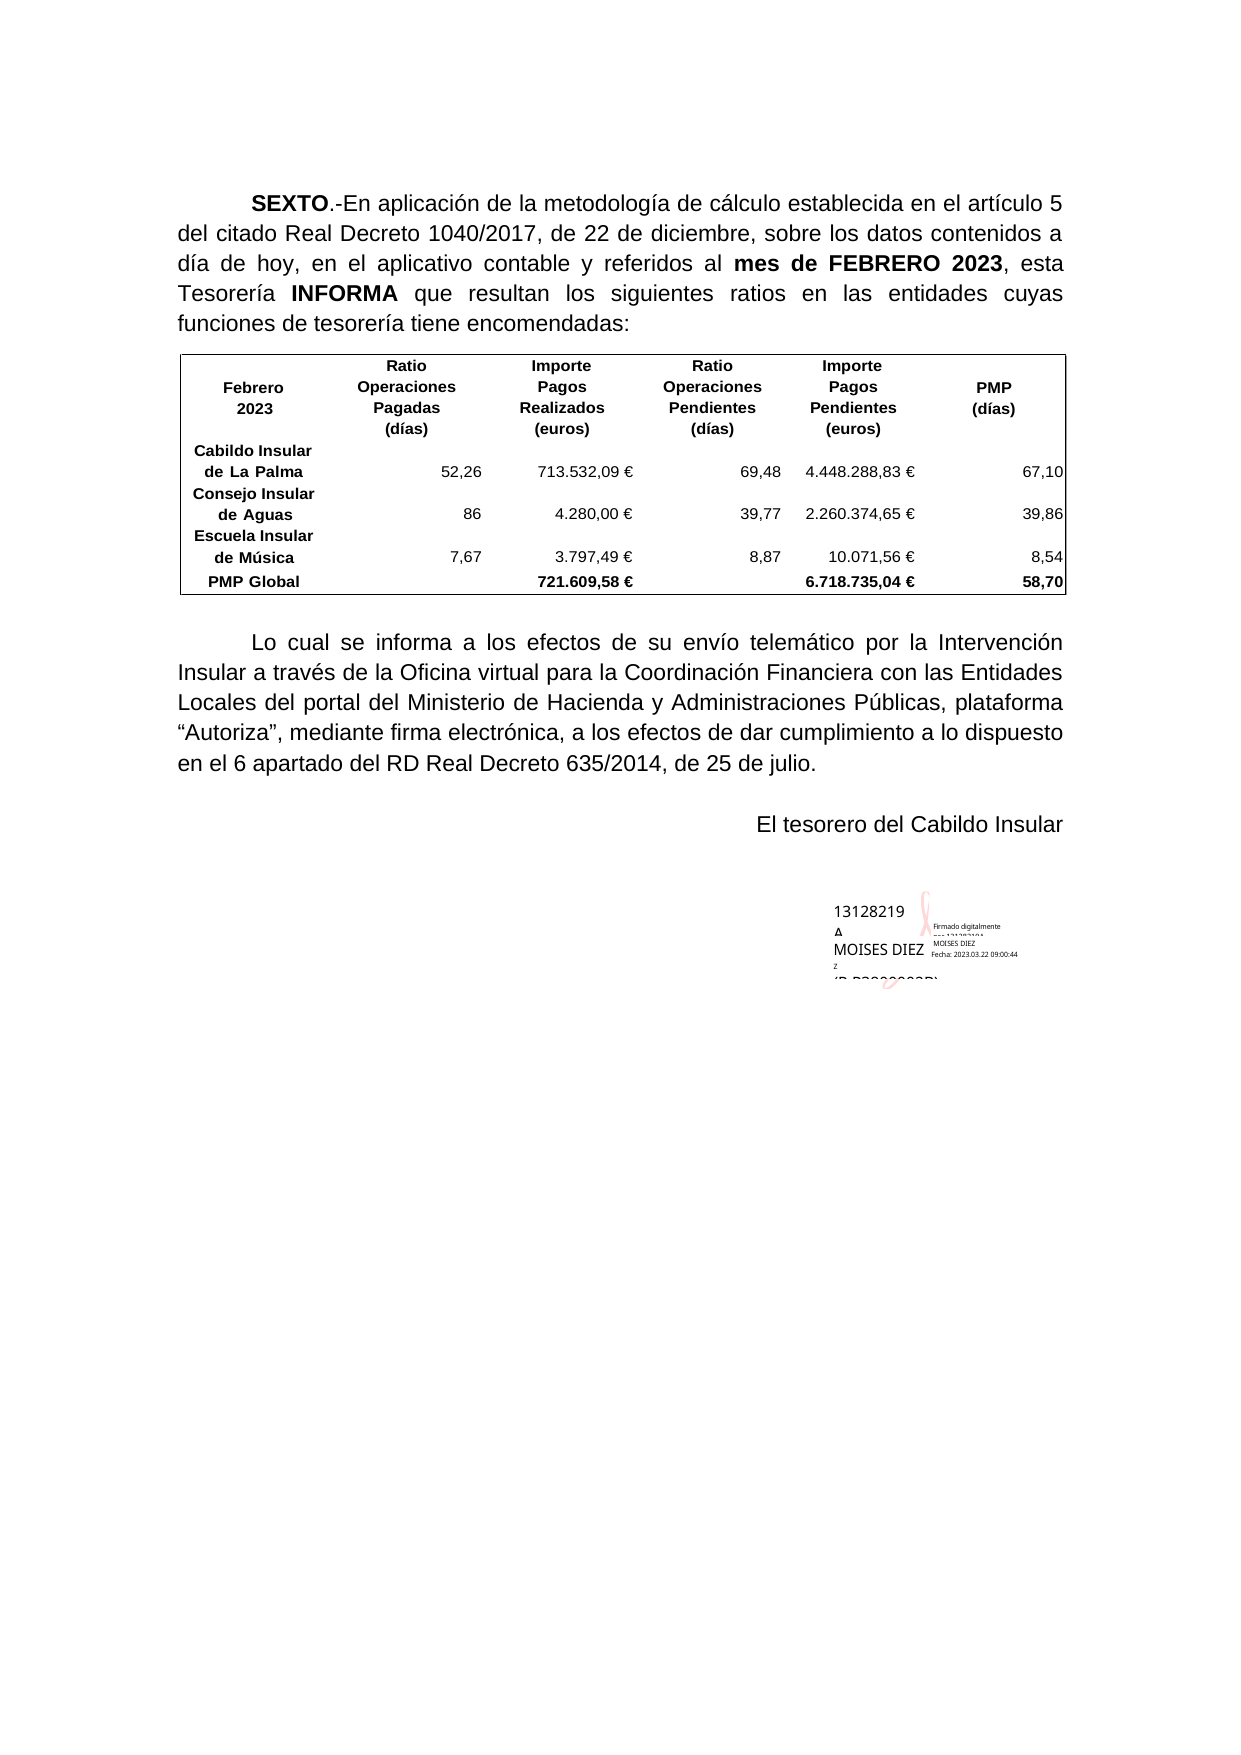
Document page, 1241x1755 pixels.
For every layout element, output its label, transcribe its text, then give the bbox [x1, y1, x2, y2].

text PMP Global [208, 573, 329, 591]
text El tesorero del Cabildo Insular [756, 811, 1065, 837]
text 52,26 [329, 462, 482, 481]
text MOISES DIEZ (R:P3800002B) [933, 939, 1020, 950]
text 67,10 [921, 462, 1063, 481]
text 39,86 [921, 505, 1063, 523]
text 86 [329, 505, 481, 523]
text 4.280,00 € [555, 505, 639, 523]
text MOISES DIEZ Fecha: 2023.03.22 09:00:44 Z [833, 939, 1022, 971]
text PMP [970, 379, 1018, 397]
text 10.071,56 € [828, 548, 921, 566]
text Importe Pagos Pendientes (euros) [806, 357, 899, 438]
text Lo cual se informa a los efectos de su envío telemático por la Intervención Insular a través de la Oficina virtual para la Coordinación Financiera con las Entidades Locales del portal del Ministerio de Hacienda y Administraciones Públicas, plataforma “Autoriza”, mediante firma electrónica, a los efectos de dar cumplimiento a lo dispuesto en el 6 apartado del RD Real Decreto 635/2014, de 25 de julio. [177, 629, 1064, 776]
text 7,67 [329, 548, 482, 566]
text 58,70 [921, 573, 1063, 591]
text 2.260.374,65 € [805, 505, 921, 523]
text Ratio Operaciones Pendientes (días) [661, 357, 763, 438]
text Cabildo Insular de La Palma [194, 442, 314, 481]
text Ratio Operaciones Pagadas (días) [355, 357, 458, 438]
text Febrero 2023 [223, 379, 286, 418]
text Importe Pagos Realizados (euros) [516, 357, 607, 438]
text 4.448.288,83 € [805, 462, 921, 481]
text 3.797,49 € [555, 548, 639, 566]
text 13128219A FERNANDO [833, 901, 910, 936]
text Firmado digitalmente por 13128219A FERNANDO [933, 921, 1012, 936]
text SEXTO.-En aplicación de la metodología de cálculo establecida en el artículo 5 del citado Real Decreto 1040/2017, de 22 de diciembre, sobre los datos contenidos a día de hoy, en el aplicativo contable y referidos al mes de FEBRERO 2023, esta Tesorería INFORMA que resultan los siguientes ratios en las entidades cuyas funciones de tesorería tiene encomendadas: [177, 189, 1064, 337]
text (R:P3800002B) [833, 972, 1022, 978]
text 713.532,09 € [537, 462, 639, 481]
text 39,77 [639, 505, 781, 523]
text 8,54 [921, 548, 1063, 566]
text 721.609,58 € [537, 573, 639, 591]
text Consejo Insular de Aguas [193, 484, 317, 524]
text 6.718.735,04 € [805, 573, 921, 591]
text Escuela Insular de Música [194, 527, 316, 566]
text 8,87 [639, 548, 781, 566]
text (días) [970, 400, 1018, 418]
text 69,48 [639, 462, 781, 481]
